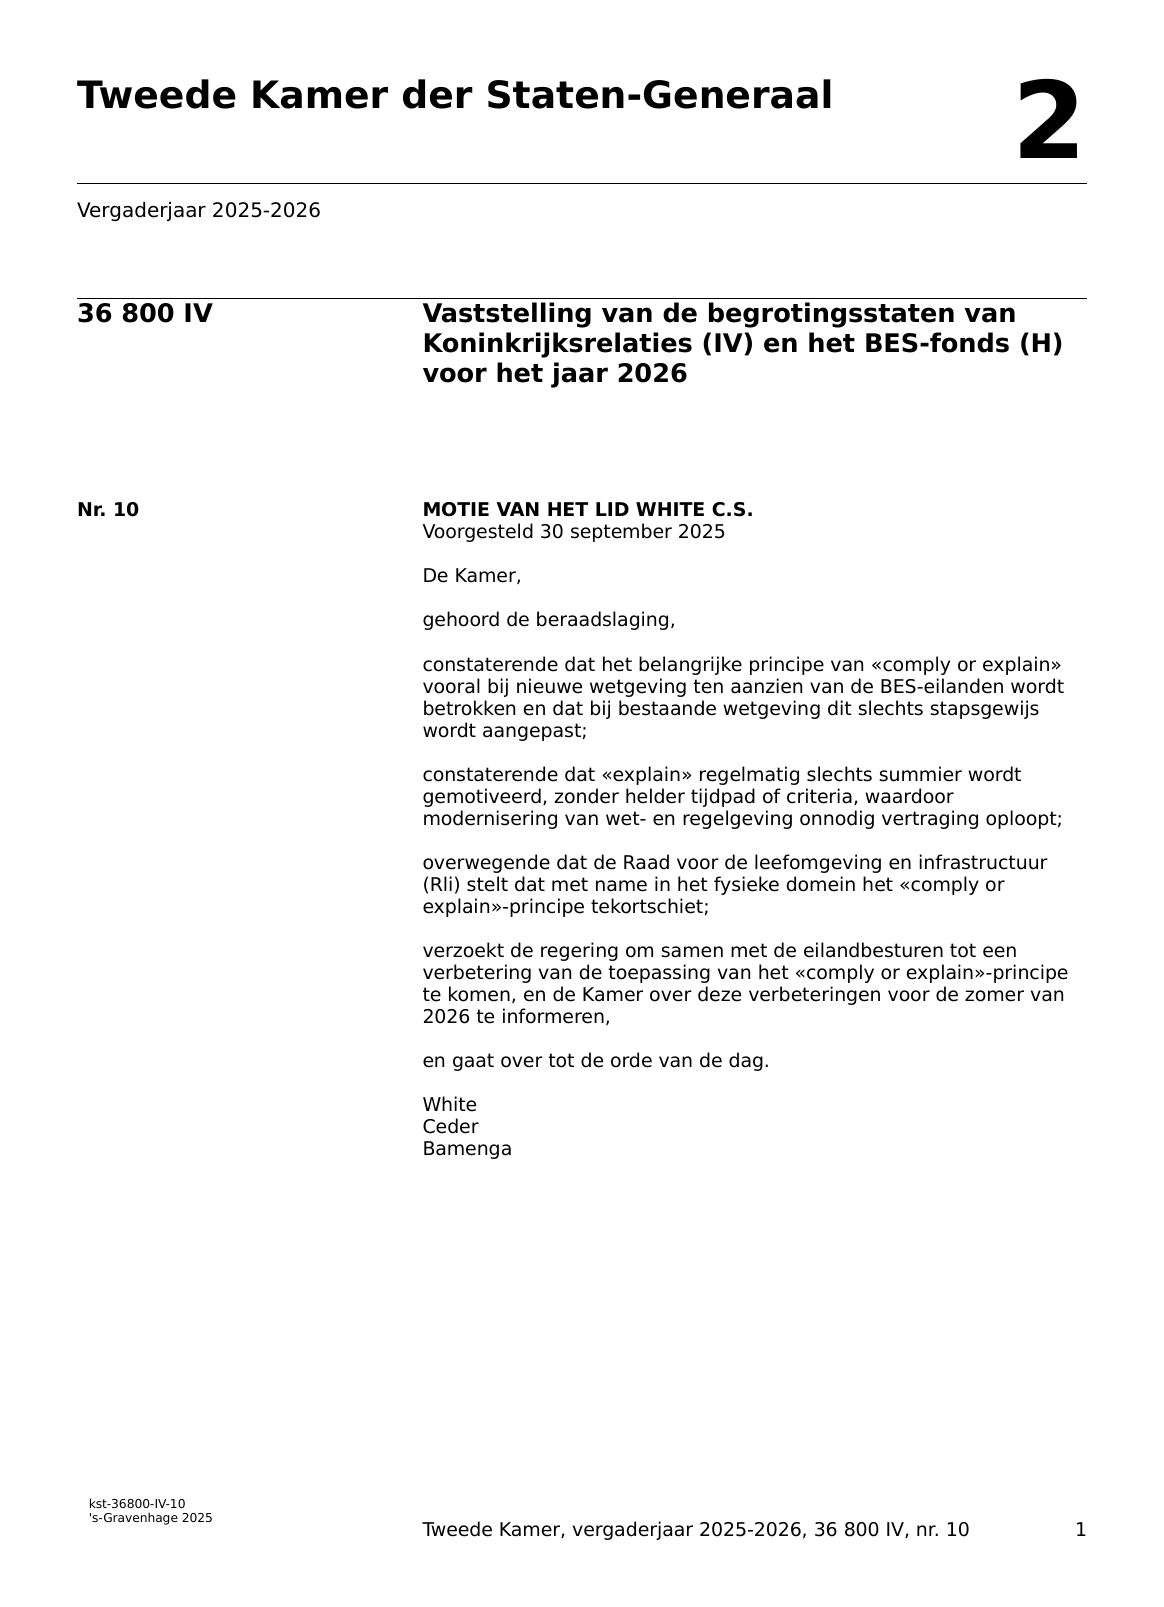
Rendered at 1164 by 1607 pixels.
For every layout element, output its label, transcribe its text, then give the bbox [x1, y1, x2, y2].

table_cell Vergaderjaar 2025-2026 [77, 184, 1087, 298]
text Voorgesteld 30 september 2025 [422, 521, 1087, 543]
text verzoekt de regering om samen met de eilandbesturen tot een verbetering van de toepassing van het «comply or explain»-principe te komen, en de Kamer over deze verbeteringen voor de zomer van 2026 te informeren, [422, 940, 1087, 1028]
text Bamenga [422, 1138, 1087, 1160]
table_header Tweede Kamer der Staten-Generaal [77, 59, 886, 183]
text 's-Gravenhage 2025 [88, 1511, 323, 1525]
text gehoord de beraadslaging, [422, 609, 1087, 631]
subtitle Nr. 10 MOTIE VAN HET LID WHITE C.S. [77, 499, 1087, 521]
text De Kamer, [422, 565, 1087, 587]
text Ceder [422, 1116, 1087, 1138]
text constaterende dat «explain» regelmatig slechts summier wordt gemotiveerd, zonder helder tijdpad of criteria, waardoor modernisering van wet- en regelgeving onnodig vertraging oploopt; [422, 764, 1087, 829]
text constaterende dat het belangrijke principe van «comply or explain» vooral bij nieuwe wetgeving ten aanzien van de BES-eilanden wordt betrokken en dat bij bestaande wetgeving dit slechts stapsgewijs wordt aangepast; [422, 653, 1087, 741]
text White [422, 1094, 1087, 1116]
text overwegende dat de Raad voor de leefomgeving en infrastructuur (Rli) stelt dat met name in het fysieke domein het «comply or explain»-principe tekortschiet; [422, 852, 1087, 918]
table_header 2 [886, 59, 1087, 183]
text kst-36800-IV-10 [88, 1497, 323, 1511]
subtitle 36 800 IV Vaststelling van de begrotingsstaten van Koninkrijksrelaties (IV) en het BES-fonds (H) voor het jaar 2026 [77, 299, 1087, 388]
text en gaat over tot de orde van de dag. [422, 1050, 1087, 1072]
